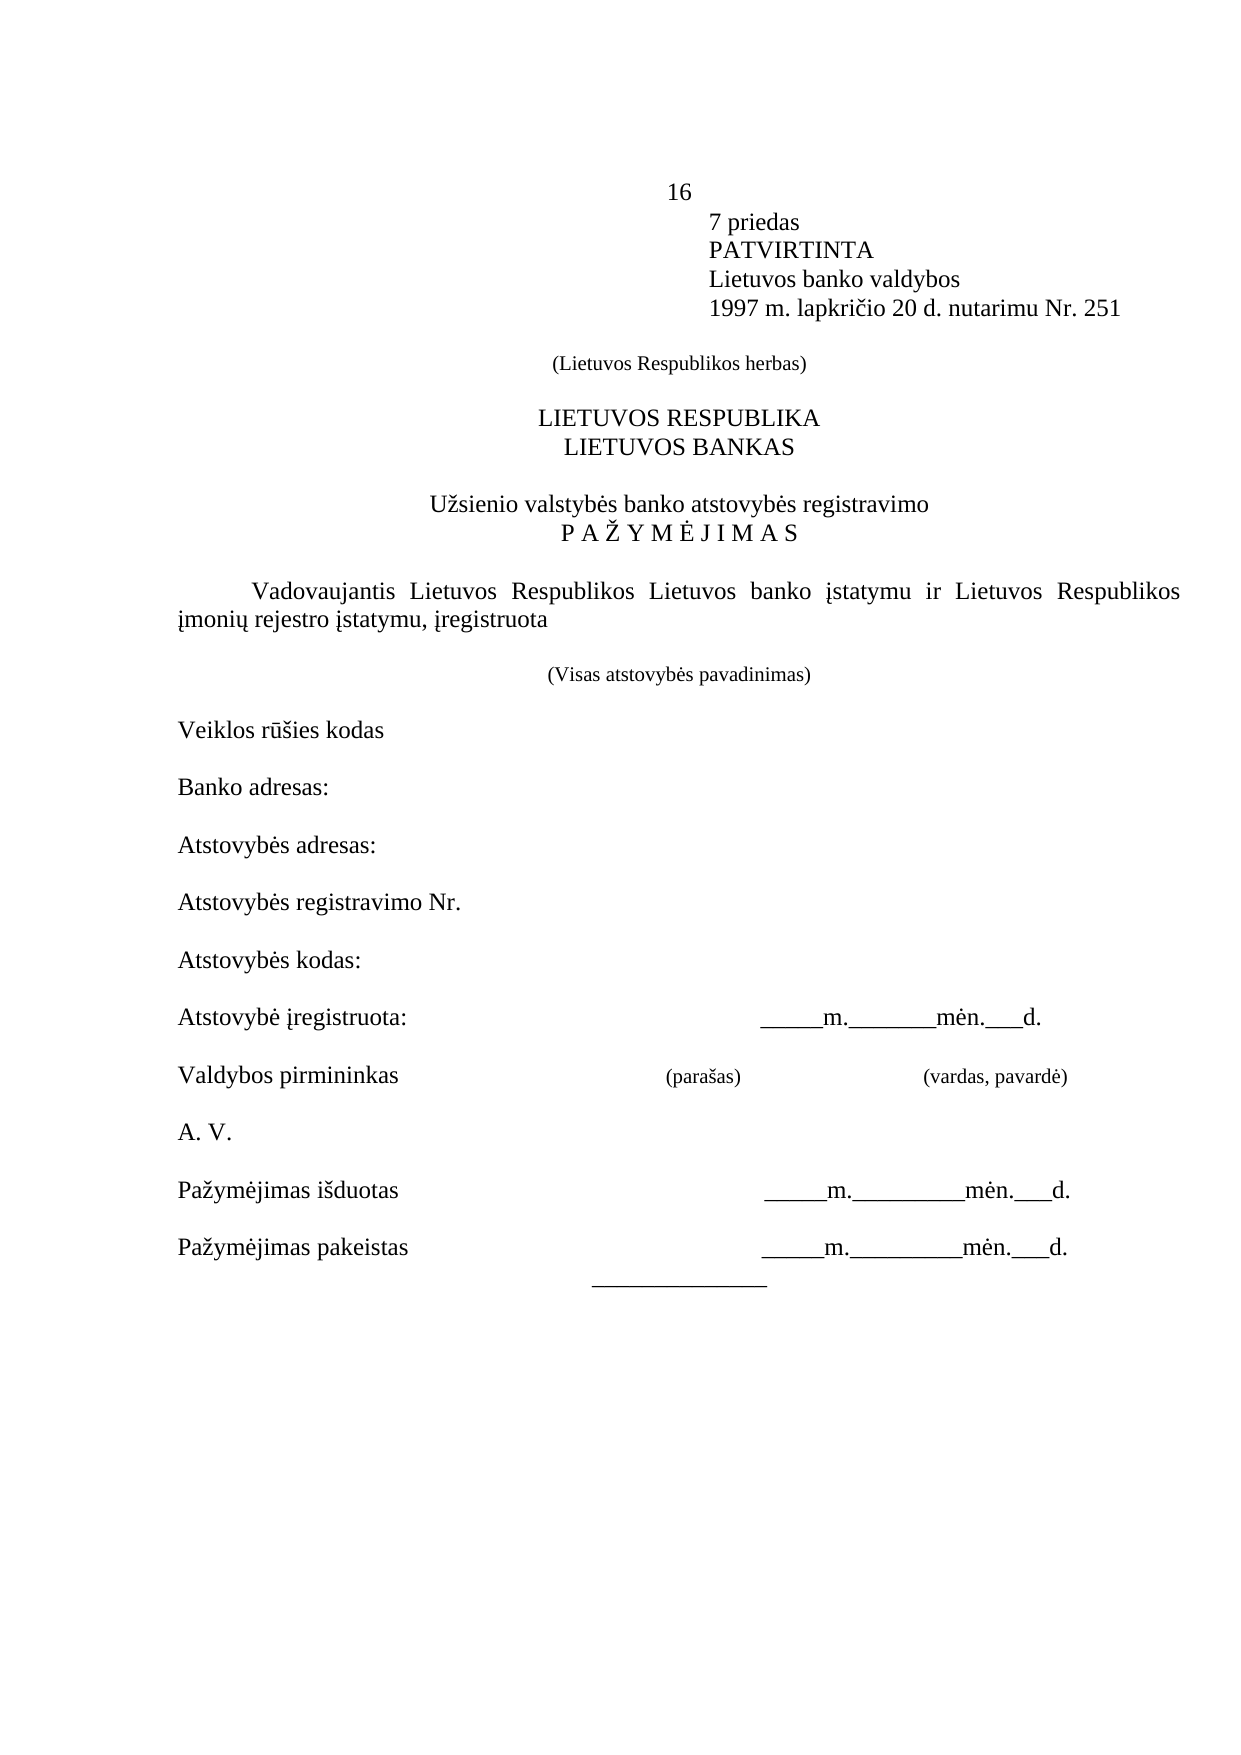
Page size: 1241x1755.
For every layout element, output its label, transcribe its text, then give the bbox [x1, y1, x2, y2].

text Atstovybės adresas: [177, 830, 1181, 858]
text Užsienio valstybės banko atstovybės registravimo [177, 489, 1181, 518]
text Atstovybės kodas: [177, 945, 1181, 973]
text 1997 m. lapkričio 20 d. nutarimu Nr. 251 [177, 293, 1181, 322]
text LIETUVOS BANKAS [177, 432, 1181, 461]
text (Lietuvos Respublikos herbas) [177, 350, 1181, 374]
text Valdybos pirmininkas (parašas) (vardas, pavardė) [177, 1060, 1181, 1088]
text PATVIRTINTA [177, 235, 1181, 264]
text Pažymėjimas pakeistas _____m._________mėn.___d. [177, 1232, 1181, 1261]
text Vadovaujantis Lietuvos Respublikos Lietuvos banko įstatymu ir Lietuvos Respublikos įmonių rejestro įstatymu, įregistruota [177, 576, 1181, 633]
text ______________ [177, 1261, 1181, 1290]
text Banko adresas: [177, 772, 1181, 801]
text PAŽYMĖJIMAS [177, 518, 1181, 547]
text Atstovybė įregistruota: _____m._______mėn.___d. [177, 1002, 1181, 1031]
text Atstovybės registravimo Nr. [177, 887, 1181, 916]
text (Visas atstovybės pavadinimas) [177, 662, 1181, 686]
text Lietuvos banko valdybos [177, 264, 1181, 293]
text A. V. [177, 1117, 1181, 1146]
text 7 priedas [709, 207, 1181, 235]
text LIETUVOS RESPUBLIKA [177, 403, 1181, 432]
text Pažymėjimas išduotas _____m._________mėn.___d. [177, 1175, 1181, 1203]
text Veiklos rūšies kodas [177, 715, 1181, 743]
